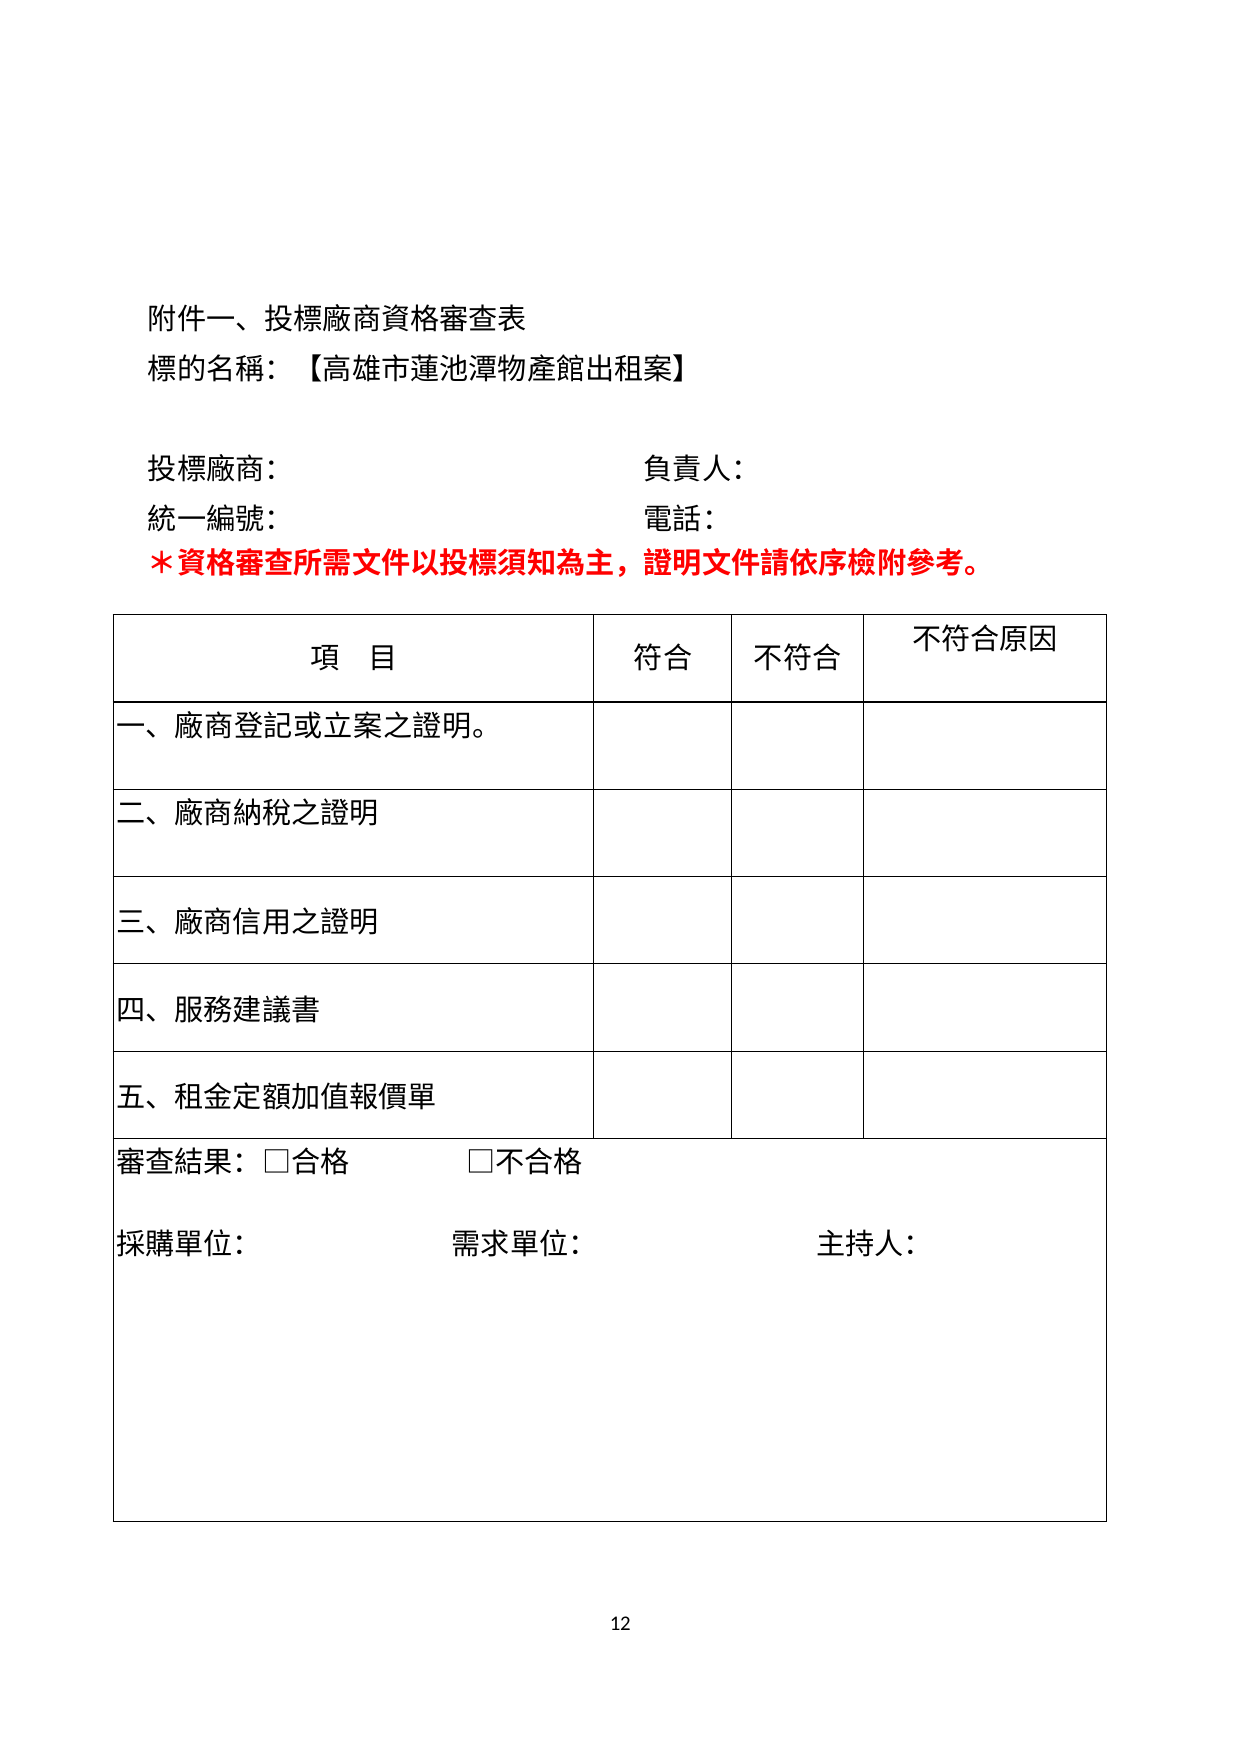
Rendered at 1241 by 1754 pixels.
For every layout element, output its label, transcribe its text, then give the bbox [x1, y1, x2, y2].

table_header 不符合原因 [864, 615, 1106, 701]
table_cell 三、廠商信用之證明 [114, 877, 593, 963]
table_cell [732, 703, 863, 789]
table_header 項 目 [114, 615, 593, 701]
table_cell [864, 703, 1106, 789]
table_cell [864, 877, 1106, 963]
table_cell [594, 790, 731, 876]
table_header 不符合 [732, 615, 863, 701]
table_cell 一、廠商登記或立案之證明。 [114, 703, 593, 789]
table_cell [594, 703, 731, 789]
table_cell [594, 1052, 731, 1138]
text 統一編號： 電話： [148, 489, 1092, 539]
table_cell [864, 790, 1106, 876]
table_cell 五、租金定額加值報價單 [114, 1052, 593, 1138]
table_cell [732, 1052, 863, 1138]
text 附件一、投標廠商資格審查表 [148, 291, 1092, 339]
text ＊資格審查所需文件以投標須知為主，證明文件請依序檢附參考。 [148, 539, 1092, 582]
table_cell [732, 964, 863, 1051]
text 標的名稱：【高雄市蓮池潭物產館出租案】 [148, 339, 1092, 389]
table_cell [864, 1052, 1106, 1138]
table_cell 二、廠商納稅之證明 [114, 790, 593, 876]
table_cell [864, 964, 1106, 1051]
table_cell [732, 877, 863, 963]
text 投標廠商： 負責人： [148, 439, 1092, 489]
table_cell [594, 964, 731, 1051]
table_cell 四、服務建議書 [114, 964, 593, 1051]
table_cell [732, 790, 863, 876]
table_cell 審查結果：□合格 □不合格 採購單位： 需求單位： 主持人： [114, 1139, 1106, 1521]
table_cell [594, 877, 731, 963]
table_header 符合 [594, 615, 731, 701]
